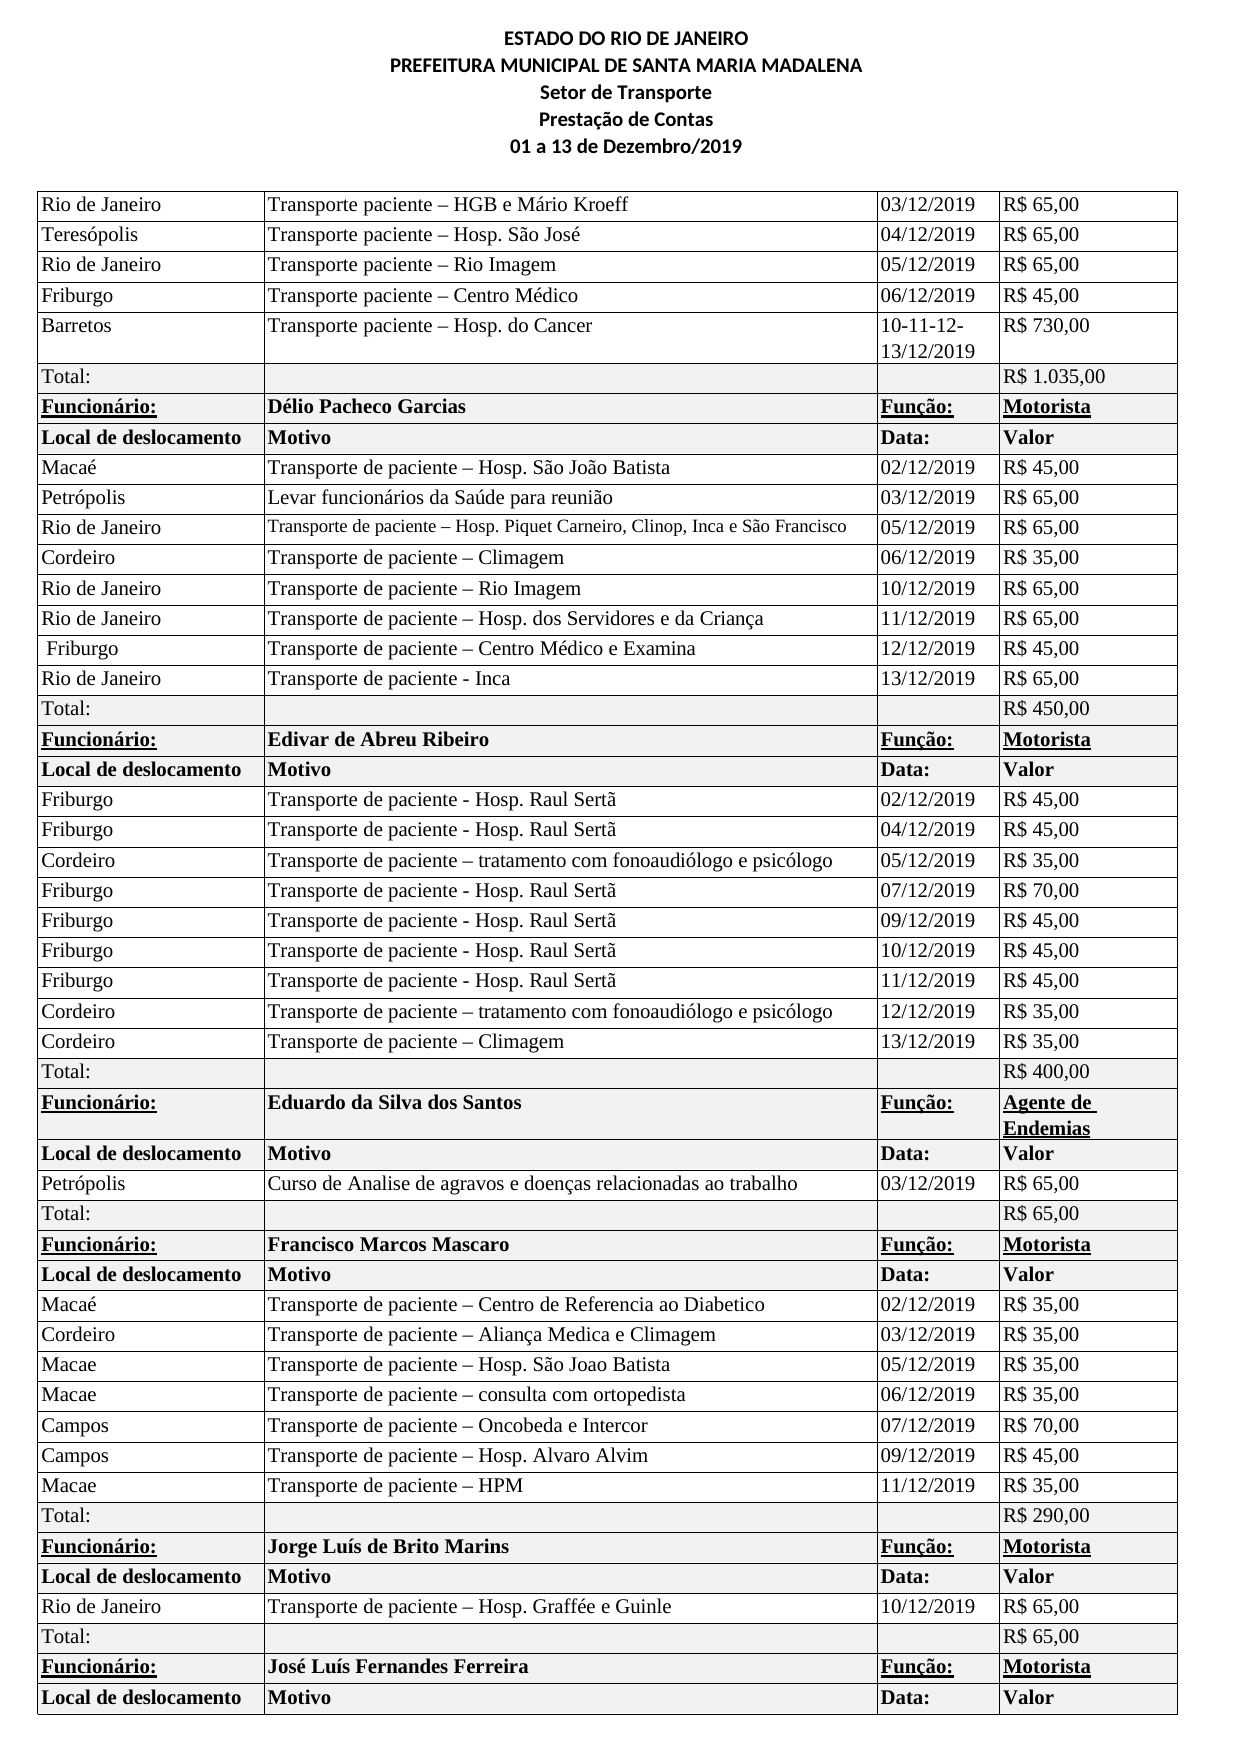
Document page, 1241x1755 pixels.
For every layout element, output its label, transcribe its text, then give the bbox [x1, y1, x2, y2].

table_cell R$ 450,00 [1000, 696, 1177, 725]
table_header Rio de Janeiro [38, 192, 264, 221]
table_cell Transporte de paciente - Hosp. Raul Sertã [265, 817, 877, 846]
table_cell Jorge Luís de Brito Marins [265, 1533, 877, 1562]
table_cell Valor [1000, 1564, 1177, 1593]
table_cell [878, 1201, 999, 1230]
table_cell Transporte de paciente – Climagem [265, 545, 877, 574]
table_cell Transporte de paciente – Hosp. São Joao Batista [265, 1352, 877, 1381]
table_cell Transporte de paciente – tratamento com fonoaudiólogo e psicólogo [265, 999, 877, 1028]
table_cell R$ 35,00 [1000, 1352, 1177, 1381]
table_cell Rio de Janeiro [38, 606, 264, 635]
table_cell Friburgo [38, 636, 264, 665]
table_cell 05/12/2019 [878, 515, 999, 544]
table_cell R$ 45,00 [1000, 636, 1177, 665]
table_cell [878, 1624, 999, 1653]
table_cell R$ 65,00 [1000, 222, 1177, 251]
table_cell 09/12/2019 [878, 1443, 999, 1472]
table_cell Motorista [1000, 1654, 1177, 1683]
table_cell R$ 35,00 [1000, 1322, 1177, 1351]
table_cell Transporte de paciente – Centro de Referencia ao Diabetico [265, 1291, 877, 1321]
table_cell R$ 35,00 [1000, 848, 1177, 877]
table_cell Local de deslocamento [38, 1261, 264, 1290]
table_cell Funcionário: [38, 1533, 264, 1562]
table_cell R$ 45,00 [1000, 817, 1177, 846]
table_cell Função: [878, 1533, 999, 1562]
table_cell Motorista [1000, 1231, 1177, 1260]
table_cell Francisco Marcos Mascaro [265, 1231, 877, 1260]
table_cell 05/12/2019 [878, 848, 999, 877]
table_cell Local de deslocamento [38, 757, 264, 786]
table_cell Motivo [265, 1564, 877, 1593]
table_header 03/12/2019 [878, 192, 999, 221]
table_cell Transporte de paciente - Hosp. Raul Sertã [265, 968, 877, 997]
table_cell R$ 65,00 [1000, 666, 1177, 695]
table_cell R$ 45,00 [1000, 787, 1177, 816]
table_cell 03/12/2019 [878, 485, 999, 514]
table_cell R$ 65,00 [1000, 575, 1177, 604]
table_cell [878, 1059, 999, 1088]
table_cell Macae [38, 1473, 264, 1502]
table_cell Transporte de paciente – Hosp. dos Servidores e da Criança [265, 606, 877, 635]
table_cell Total: [38, 1201, 264, 1230]
table_cell Local de deslocamento [38, 1684, 264, 1713]
table_cell Data: [878, 1140, 999, 1169]
table_cell R$ 70,00 [1000, 1412, 1177, 1442]
table_cell Cordeiro [38, 1029, 264, 1058]
table_cell Petrópolis [38, 485, 264, 514]
table_cell [878, 1503, 999, 1532]
table_cell 04/12/2019 [878, 222, 999, 251]
table_cell Macae [38, 1352, 264, 1381]
table_cell 02/12/2019 [878, 1291, 999, 1321]
table_cell Transporte de paciente - Hosp. Raul Sertã [265, 878, 877, 907]
table_cell Transporte de paciente – tratamento com fonoaudiólogo e psicólogo [265, 848, 877, 877]
table_cell Transporte de paciente – Climagem [265, 1029, 877, 1058]
table_cell Função: [878, 1089, 999, 1139]
table_cell 03/12/2019 [878, 1171, 999, 1200]
table_cell Valor [1000, 1140, 1177, 1169]
table_header Transporte paciente – HGB e Mário Kroeff [265, 192, 877, 221]
table_cell Transporte de paciente - Hosp. Raul Sertã [265, 787, 877, 816]
table_cell Transporte de paciente – Hosp. Graffée e Guinle [265, 1594, 877, 1623]
table_cell 12/12/2019 [878, 999, 999, 1028]
table_cell Motivo [265, 1261, 877, 1290]
table_cell R$ 45,00 [1000, 283, 1177, 312]
table_cell Função: [878, 394, 999, 423]
table_cell 11/12/2019 [878, 606, 999, 635]
table_cell Transporte de paciente – consulta com ortopedista [265, 1382, 877, 1411]
table_cell Macaé [38, 1291, 264, 1321]
table_cell Friburgo [38, 283, 264, 312]
table_cell R$ 35,00 [1000, 1029, 1177, 1058]
table_cell R$ 45,00 [1000, 938, 1177, 967]
table_cell Funcionário: [38, 1089, 264, 1139]
table_cell Edivar de Abreu Ribeiro [265, 726, 877, 756]
table_cell R$ 65,00 [1000, 606, 1177, 635]
table_cell R$ 400,00 [1000, 1059, 1177, 1088]
table_cell Função: [878, 1654, 999, 1683]
table_cell Valor [1000, 757, 1177, 786]
table_cell Transporte paciente – Rio Imagem [265, 252, 877, 281]
table_cell Agente de Endemias [1000, 1089, 1177, 1139]
table_cell R$ 290,00 [1000, 1503, 1177, 1532]
table_cell Transporte de paciente – Hosp. São João Batista [265, 455, 877, 484]
table_cell Total: [38, 1503, 264, 1532]
table_cell R$ 45,00 [1000, 968, 1177, 997]
table_header R$ 65,00 [1000, 192, 1177, 221]
table_cell Transporte de paciente - Inca [265, 666, 877, 695]
table_cell Local de deslocamento [38, 1564, 264, 1593]
table_cell [265, 1201, 877, 1230]
table_cell Campos [38, 1443, 264, 1472]
table_cell 10/12/2019 [878, 1594, 999, 1623]
table_cell [265, 696, 877, 725]
table_cell Rio de Janeiro [38, 575, 264, 604]
table_cell Motivo [265, 1684, 877, 1713]
table_cell Petrópolis [38, 1171, 264, 1200]
table_cell Motorista [1000, 1533, 1177, 1562]
table_cell R$ 65,00 [1000, 1594, 1177, 1623]
table_cell 02/12/2019 [878, 787, 999, 816]
table_cell Cordeiro [38, 545, 264, 574]
table_cell Motorista [1000, 726, 1177, 756]
table_cell Data: [878, 757, 999, 786]
table_cell Cordeiro [38, 1322, 264, 1351]
table_cell Motorista [1000, 394, 1177, 423]
table_cell Transporte de paciente – Aliança Medica e Climagem [265, 1322, 877, 1351]
table_cell R$ 35,00 [1000, 1382, 1177, 1411]
table_cell Friburgo [38, 938, 264, 967]
table_cell Friburgo [38, 787, 264, 816]
table_cell Função: [878, 726, 999, 756]
table_cell R$ 65,00 [1000, 1201, 1177, 1230]
table_cell 06/12/2019 [878, 545, 999, 574]
table_cell Total: [38, 696, 264, 725]
table_cell 11/12/2019 [878, 968, 999, 997]
table_cell 09/12/2019 [878, 908, 999, 937]
table_cell 03/12/2019 [878, 1322, 999, 1351]
table_cell Motivo [265, 1140, 877, 1169]
table_cell R$ 70,00 [1000, 878, 1177, 907]
table_cell Transporte de paciente – Oncobeda e Intercor [265, 1412, 877, 1442]
table_cell Local de deslocamento [38, 1140, 264, 1169]
table_cell 07/12/2019 [878, 1412, 999, 1442]
table_cell 12/12/2019 [878, 636, 999, 665]
table_cell Délio Pacheco Garcias [265, 394, 877, 423]
table_cell Curso de Analise de agravos e doenças relacionadas ao trabalho [265, 1171, 877, 1200]
table_cell [265, 1059, 877, 1088]
table_cell [878, 696, 999, 725]
table_cell Data: [878, 1684, 999, 1713]
table_cell Friburgo [38, 878, 264, 907]
table_cell Transporte paciente – Hosp. do Cancer [265, 313, 877, 363]
table_cell Valor [1000, 1684, 1177, 1713]
table_cell R$ 35,00 [1000, 1473, 1177, 1502]
table_cell Rio de Janeiro [38, 252, 264, 281]
table_cell Cordeiro [38, 848, 264, 877]
table_cell R$ 35,00 [1000, 1291, 1177, 1321]
table_cell Transporte de paciente – HPM [265, 1473, 877, 1502]
table_cell Transporte paciente – Centro Médico [265, 283, 877, 312]
table_cell Local de deslocamento [38, 424, 264, 453]
table_cell Data: [878, 1564, 999, 1593]
table_cell Transporte paciente – Hosp. São José [265, 222, 877, 251]
table_cell Funcionário: [38, 1654, 264, 1683]
table_cell Friburgo [38, 817, 264, 846]
table_cell [265, 1624, 877, 1653]
table_cell 07/12/2019 [878, 878, 999, 907]
table_cell R$ 45,00 [1000, 908, 1177, 937]
table_cell 05/12/2019 [878, 252, 999, 281]
table_cell Total: [38, 364, 264, 393]
table_cell 13/12/2019 [878, 1029, 999, 1058]
table_cell Funcionário: [38, 394, 264, 423]
table_cell 02/12/2019 [878, 455, 999, 484]
table_cell 06/12/2019 [878, 1382, 999, 1411]
table_cell 06/12/2019 [878, 283, 999, 312]
table_cell R$ 65,00 [1000, 515, 1177, 544]
table_cell Cordeiro [38, 999, 264, 1028]
table_cell R$ 45,00 [1000, 1443, 1177, 1472]
table_cell Valor [1000, 1261, 1177, 1290]
table_cell R$ 45,00 [1000, 455, 1177, 484]
table_cell Eduardo da Silva dos Santos [265, 1089, 877, 1139]
table_cell Transporte de paciente - Hosp. Raul Sertã [265, 908, 877, 937]
table_cell Transporte de paciente - Hosp. Raul Sertã [265, 938, 877, 967]
table_cell 13/12/2019 [878, 666, 999, 695]
table_cell Motivo [265, 424, 877, 453]
table_cell Motivo [265, 757, 877, 786]
table_cell R$ 1.035,00 [1000, 364, 1177, 393]
table_cell Total: [38, 1624, 264, 1653]
table_cell Rio de Janeiro [38, 1594, 264, 1623]
table_cell Campos [38, 1412, 264, 1442]
table_cell R$ 730,00 [1000, 313, 1177, 363]
table_cell R$ 35,00 [1000, 545, 1177, 574]
table_cell Total: [38, 1059, 264, 1088]
table_cell Rio de Janeiro [38, 666, 264, 695]
table_cell Rio de Janeiro [38, 515, 264, 544]
table_cell Transporte de paciente – Rio Imagem [265, 575, 877, 604]
table_cell Macae [38, 1382, 264, 1411]
table_cell Data: [878, 424, 999, 453]
table_cell Funcionário: [38, 1231, 264, 1260]
table_cell 05/12/2019 [878, 1352, 999, 1381]
table_cell [265, 1503, 877, 1532]
table_cell Função: [878, 1231, 999, 1260]
table_cell 10-11-12- 13/12/2019 [878, 313, 999, 363]
table_cell 10/12/2019 [878, 575, 999, 604]
table_cell R$ 65,00 [1000, 252, 1177, 281]
table_cell Friburgo [38, 968, 264, 997]
table_cell Macaé [38, 455, 264, 484]
table_cell R$ 65,00 [1000, 1624, 1177, 1653]
table_cell Data: [878, 1261, 999, 1290]
table_cell Transporte de paciente – Centro Médico e Examina [265, 636, 877, 665]
table_cell Barretos [38, 313, 264, 363]
table_cell Transporte de paciente – Hosp. Piquet Carneiro, Clinop, Inca e São Francisco [265, 515, 877, 544]
table_cell 11/12/2019 [878, 1473, 999, 1502]
table_cell Teresópolis [38, 222, 264, 251]
table_cell 04/12/2019 [878, 817, 999, 846]
table_cell R$ 65,00 [1000, 1171, 1177, 1200]
table_cell [265, 364, 877, 393]
table_cell R$ 35,00 [1000, 999, 1177, 1028]
table_cell [878, 364, 999, 393]
table_cell Friburgo [38, 908, 264, 937]
table_cell Levar funcionários da Saúde para reunião [265, 485, 877, 514]
table_cell José Luís Fernandes Ferreira [265, 1654, 877, 1683]
table_cell Transporte de paciente – Hosp. Alvaro Alvim [265, 1443, 877, 1472]
table_cell R$ 65,00 [1000, 485, 1177, 514]
table_cell Funcionário: [38, 726, 264, 756]
table_cell 10/12/2019 [878, 938, 999, 967]
table_cell Valor [1000, 424, 1177, 453]
